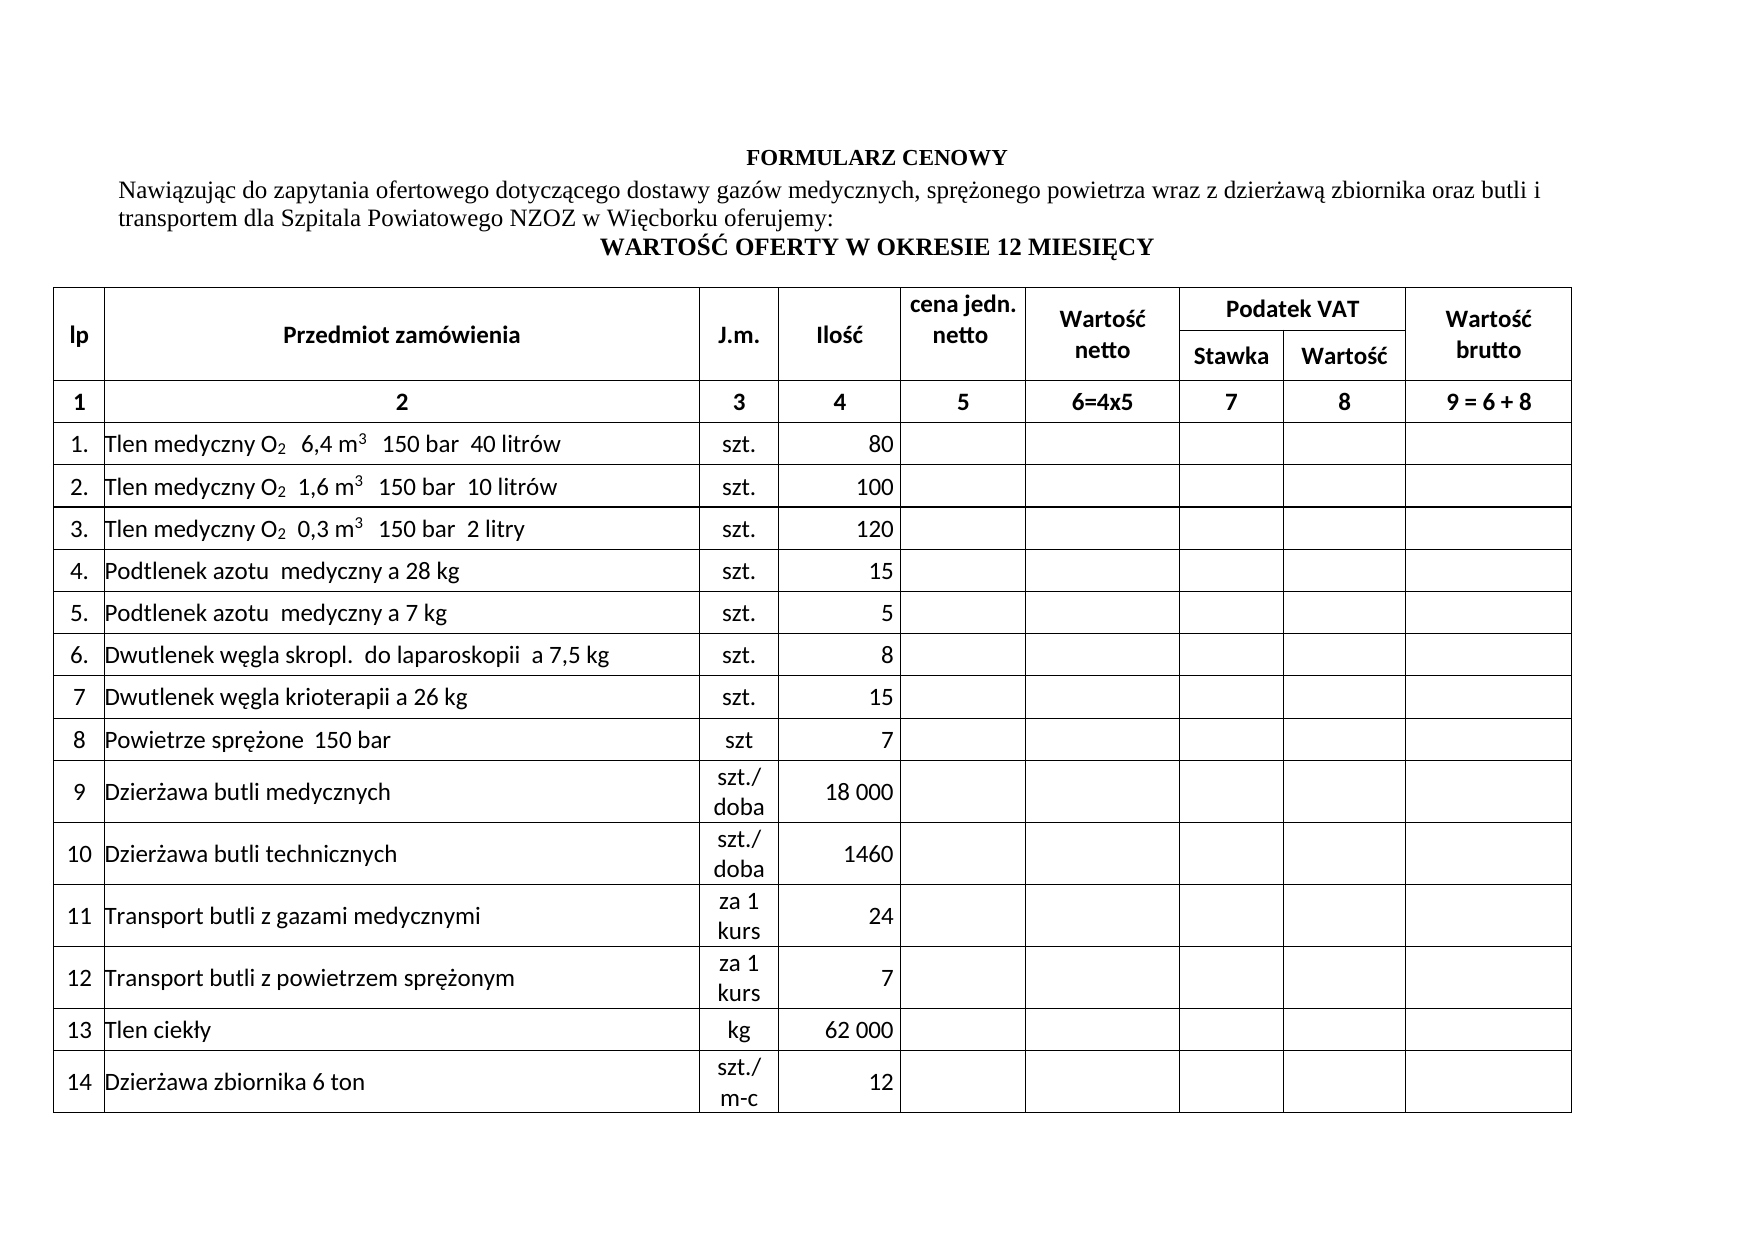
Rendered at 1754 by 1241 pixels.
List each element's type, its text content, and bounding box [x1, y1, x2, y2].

table_cell [1406, 719, 1571, 759]
table_cell [1284, 676, 1405, 717]
table_cell 14 [54, 1051, 104, 1112]
table_cell 62 000 [779, 1009, 900, 1050]
table_cell [901, 1051, 1025, 1112]
table_cell [1026, 885, 1179, 946]
table_cell Dzierżawa zbiornika 6 ton [105, 1051, 699, 1112]
table_cell [1284, 423, 1405, 464]
table_cell 12 [779, 1051, 900, 1112]
table_cell 5 [779, 592, 900, 633]
table_cell [1026, 947, 1179, 1008]
table_cell [1180, 465, 1283, 506]
table_cell [901, 885, 1025, 946]
table_cell [1406, 423, 1571, 464]
table_cell za 1 kurs [700, 885, 778, 946]
table_cell [1180, 550, 1283, 591]
table_cell 11 [54, 885, 104, 946]
table_cell [1406, 634, 1571, 675]
table_cell szt./doba [700, 761, 778, 822]
table_cell Transport butli z gazami medycznymi [105, 885, 699, 946]
table_cell Podtlenek azotu medyczny a 7 kg [105, 592, 699, 633]
table_cell Tlen medyczny O2 0,3 m3 150 bar 2 litry [105, 508, 699, 549]
table_cell 12 [54, 947, 104, 1008]
table_cell [1406, 550, 1571, 591]
table_cell szt [700, 719, 778, 759]
table_cell [901, 508, 1025, 549]
table_cell [1284, 1009, 1405, 1050]
table_cell [901, 465, 1025, 506]
table_cell 15 [779, 676, 900, 717]
table_cell [901, 550, 1025, 591]
table_cell 1. [54, 423, 104, 464]
table_cell [1406, 1009, 1571, 1050]
table_cell Dwutlenek węgla krioterapii a 26 kg [105, 676, 699, 717]
table_cell 100 [779, 465, 900, 506]
table_cell 10 [54, 823, 104, 884]
table_cell [1180, 508, 1283, 549]
table_cell [1180, 761, 1283, 822]
table_cell [1406, 823, 1571, 884]
table_cell [1180, 676, 1283, 717]
text FORMULARZ CENOWY [118, 144, 1636, 171]
table_cell szt./m-c [700, 1051, 778, 1112]
table_cell 1 [54, 381, 104, 422]
table_cell 4 [779, 381, 900, 422]
table_cell [1406, 592, 1571, 633]
table_cell [1406, 947, 1571, 1008]
table_cell [1180, 592, 1283, 633]
table_cell Transport butli z powietrzem sprężonym [105, 947, 699, 1008]
table_cell Dzierżawa butli medycznych [105, 761, 699, 822]
table_cell szt. [700, 550, 778, 591]
table_cell [1026, 823, 1179, 884]
table_cell [1026, 508, 1179, 549]
table_cell Powietrze sprężone 150 bar [105, 719, 699, 759]
table_cell 5. [54, 592, 104, 633]
table_cell [901, 947, 1025, 1008]
table_cell [1180, 423, 1283, 464]
table_cell 120 [779, 508, 900, 549]
table_header Wartość brutto [1406, 288, 1571, 380]
table_cell 15 [779, 550, 900, 591]
table_cell 5 [901, 381, 1025, 422]
table_cell [901, 592, 1025, 633]
table_cell [1406, 885, 1571, 946]
table_cell 8 [779, 634, 900, 675]
table_cell szt./doba [700, 823, 778, 884]
table_cell [1284, 634, 1405, 675]
table_cell [1406, 761, 1571, 822]
table_cell szt. [700, 592, 778, 633]
table_cell szt. [700, 634, 778, 675]
table_cell 2 [105, 381, 699, 422]
table_header J.m. [700, 288, 778, 380]
table_cell [1026, 423, 1179, 464]
table_cell 9 = 6 + 8 [1406, 381, 1571, 422]
table_cell [901, 634, 1025, 675]
table_cell szt. [700, 508, 778, 549]
table_cell 3 [700, 381, 778, 422]
table_cell [901, 423, 1025, 464]
table_cell [1284, 508, 1405, 549]
table_cell [1180, 1009, 1283, 1050]
table_cell [1026, 465, 1179, 506]
table_cell [901, 1009, 1025, 1050]
table_cell [1406, 676, 1571, 717]
table_cell Dzierżawa butli technicznych [105, 823, 699, 884]
table_cell Stawka [1180, 331, 1283, 380]
table_cell [1284, 885, 1405, 946]
table_cell 80 [779, 423, 900, 464]
table_cell Dwutlenek węgla skropl. do laparoskopii a 7,5 kg [105, 634, 699, 675]
table_cell 6. [54, 634, 104, 675]
table_cell [1406, 508, 1571, 549]
table_cell [1180, 947, 1283, 1008]
table_cell kg [700, 1009, 778, 1050]
table_cell [1026, 761, 1179, 822]
table_cell szt. [700, 423, 778, 464]
table_cell [1180, 885, 1283, 946]
table_cell [1284, 761, 1405, 822]
table_cell Tlen ciekły [105, 1009, 699, 1050]
table_cell [901, 676, 1025, 717]
table_cell 6=4x5 [1026, 381, 1179, 422]
table_cell [1284, 719, 1405, 759]
table_header Podatek VAT [1180, 288, 1405, 329]
table_cell [1026, 550, 1179, 591]
table_cell 3. [54, 508, 104, 549]
table_cell 2. [54, 465, 104, 506]
table_header Ilość [779, 288, 900, 380]
table_cell [1284, 1051, 1405, 1112]
table_cell [1180, 1051, 1283, 1112]
table_cell 13 [54, 1009, 104, 1050]
table_cell [1284, 592, 1405, 633]
table_cell 9 [54, 761, 104, 822]
table_header lp [54, 288, 104, 380]
table_cell [1406, 1051, 1571, 1112]
table_cell 1460 [779, 823, 900, 884]
table_header cena jedn. netto [901, 288, 1025, 380]
table_cell Tlen medyczny O2 1,6 m3 150 bar 10 litrów [105, 465, 699, 506]
table_cell [901, 823, 1025, 884]
text WARTOŚĆ OFERTY W OKRESIE 12 MIESIĘCY [118, 232, 1636, 261]
table_cell 24 [779, 885, 900, 946]
table_cell 8 [54, 719, 104, 759]
table_cell [1026, 719, 1179, 759]
table_cell [1026, 1051, 1179, 1112]
table_cell 7 [54, 676, 104, 717]
table_cell Podtlenek azotu medyczny a 28 kg [105, 550, 699, 591]
table_cell [901, 761, 1025, 822]
table_cell [1026, 676, 1179, 717]
table_cell [1180, 823, 1283, 884]
text Nawiązując do zapytania ofertowego dotyczącego dostawy gazów medycznych, sprężonego powietrza wraz z dzierżawą zbiornika oraz butli i transportem dla Szpitala Powiatowego NZOZ w Więcborku oferujemy: [118, 175, 1636, 232]
table_cell Tlen medyczny O2 6,4 m3 150 bar 40 litrów [105, 423, 699, 464]
table_cell [1026, 1009, 1179, 1050]
table_cell szt. [700, 465, 778, 506]
table_cell Wartość [1284, 331, 1405, 380]
table_cell [1180, 634, 1283, 675]
table_cell [1284, 550, 1405, 591]
table_header Wartość netto [1026, 288, 1179, 380]
table_cell 18 000 [779, 761, 900, 822]
table_cell [1406, 465, 1571, 506]
table_cell [1284, 947, 1405, 1008]
table_cell [1026, 634, 1179, 675]
table_cell [1026, 592, 1179, 633]
table_cell [901, 719, 1025, 759]
table_cell [1180, 719, 1283, 759]
table_header Przedmiot zamówienia [105, 288, 699, 380]
table_cell za 1 kurs [700, 947, 778, 1008]
table_cell [1284, 465, 1405, 506]
table_cell 7 [779, 719, 900, 759]
table_cell 7 [1180, 381, 1283, 422]
table_cell 7 [779, 947, 900, 1008]
table_cell szt. [700, 676, 778, 717]
table_cell 8 [1284, 381, 1405, 422]
table_cell [1284, 823, 1405, 884]
table_cell 4. [54, 550, 104, 591]
